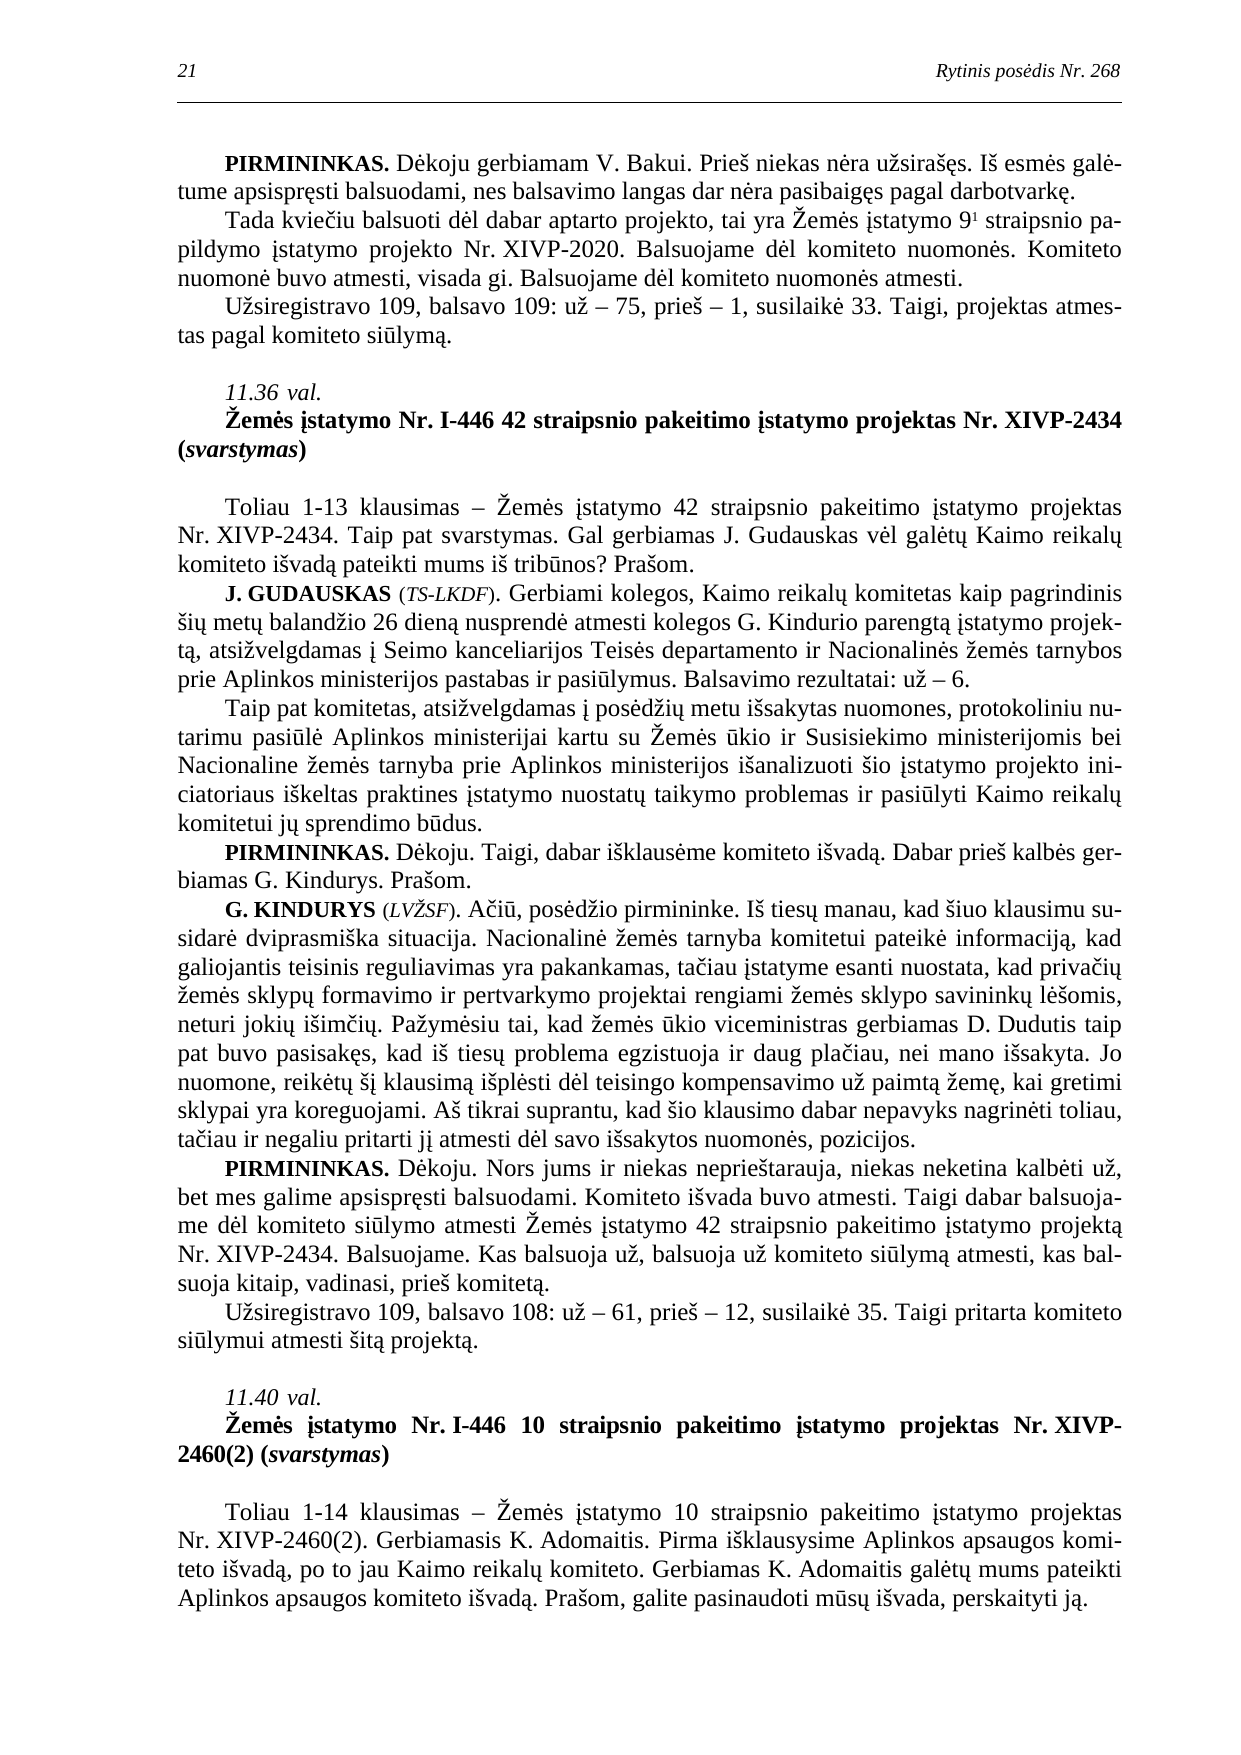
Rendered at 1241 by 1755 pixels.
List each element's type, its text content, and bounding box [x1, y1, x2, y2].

text 11.40 val. [224, 1383, 1122, 1410]
text Už­si­re­gist­ra­vo 109, bal­sa­vo 109: už – 75, prieš – 1, su­si­lai­kė 33. Tai­gi, pro­jek­tas at­mes­tas pa­gal ko­mi­te­to siū­ly­mą. [177, 291, 1122, 349]
text 11.36 val. [224, 378, 1122, 405]
text Že­mės įsta­ty­mo Nr. I-446 42 straips­nio pa­kei­ti­mo įsta­ty­mo pro­jek­tas Nr. XIVP-2434 (svars­ty­mas) [177, 405, 1122, 463]
text To­liau 1-14 klau­si­mas – Že­mės įsta­ty­mo 10 straips­nio pa­kei­ti­mo įsta­ty­mo pro­jek­tas Nr. XIVP-2460(2). Ger­bia­ma­sis K. Ado­mai­tis. Pir­ma iš­klau­sy­si­me Ap­lin­kos ap­sau­gos ko­mi­te­to iš­va­dą, po to jau Kai­mo rei­ka­lų ko­mi­te­to. Ger­bia­mas K. Ado­mai­tis ga­lė­tų mums pa­teik­ti Ap­lin­kos ap­sau­gos ko­mi­te­to iš­va­dą. Pra­šom, ga­li­te pa­si­nau­do­ti mū­sų iš­va­da, per­skai­ty­ti ją. [177, 1497, 1122, 1612]
text Taip pat ko­mi­te­tas, at­si­žvelg­da­mas į po­sė­džių me­tu iš­sa­ky­tas nuo­mo­nes, pro­to­ko­li­niu nu­ta­ri­mu pa­siū­lė Ap­lin­kos mi­nis­te­ri­jai kar­tu su Že­mės ūkio ir Su­si­sie­ki­mo mi­nis­te­ri­jo­mis bei Na­cio­na­li­ne že­mės tar­ny­ba prie Ap­lin­kos mi­nis­te­ri­jos iš­ana­li­zuo­ti šio įsta­ty­mo pro­jek­to ini­cia­to­riaus iš­kel­tas prak­ti­nes įsta­ty­mo nuo­sta­tų tai­ky­mo pro­ble­mas ir pa­siū­ly­ti Kai­mo rei­ka­lų ko­mi­te­tui jų spren­di­mo bū­dus. [177, 693, 1122, 837]
text PIRMININKAS. Dė­ko­ju ger­bia­mam V. Ba­kui. Prieš nie­kas nė­ra už­si­ra­šęs. Iš es­mės ga­lė­tu­me ap­si­spręs­ti bal­suo­da­mi, nes bal­sa­vi­mo lan­gas dar nė­ra pa­si­bai­gęs pa­gal dar­bo­tvarkę. [177, 148, 1122, 205]
text G. KINDURYS (LVŽSF). Ačiū, po­sė­džio pir­mi­nin­ke. Iš tie­sų ma­nau, kad šiuo klau­si­mu su­si­da­rė dvi­pras­miš­ka si­tu­a­ci­ja. Na­cio­na­li­nė že­mės tar­ny­ba ko­mi­te­tui pa­tei­kė in­for­ma­ci­ją, kad ga­lio­jan­tis tei­si­nis re­gu­lia­vi­mas yra pa­kan­ka­mas, ta­čiau įsta­ty­me esan­ti nuo­sta­ta, kad pri­va­čių že­mės skly­pų for­ma­vi­mo ir per­tvar­ky­mo pro­jek­tai ren­gia­mi že­mės skly­po sa­vi­nin­kų lė­šo­mis, ne­tu­ri jo­kių iš­im­čių. Pa­žy­mė­siu tai, kad že­mės ūkio vi­ce­mi­nist­ras ger­bia­mas D. Du­du­tis taip pat bu­vo pa­si­sa­kęs, kad iš tie­sų pro­ble­ma eg­zis­tuo­ja ir daug pla­čiau, nei ma­no iš­sa­ky­ta. Jo nuo­mo­ne, rei­kė­tų šį klau­si­mą iš­plės­ti dėl tei­sin­go kom­pen­sa­vi­mo už pa­im­tą že­mę, kai gre­ti­mi skly­pai yra ko­re­guo­ja­mi. Aš tik­rai su­pran­tu, kad šio klau­si­mo da­bar ne­pa­vyks nag­ri­nė­ti to­liau, ta­čiau ir ne­ga­liu pri­tar­ti jį at­mes­ti dėl sa­vo iš­sa­ky­tos nuo­mo­nės, po­zi­ci­jos. [177, 894, 1122, 1153]
text PIRMININKAS. Dė­ko­ju. Tai­gi, da­bar iš­klau­sė­me ko­mi­te­to iš­va­dą. Da­bar prieš kal­bės ger­bia­mas G. Kin­du­rys. Pra­šom. [177, 837, 1122, 894]
text J. GUDAUSKAS (TS-LKDF). Ger­bia­mi ko­le­gos, Kai­mo rei­ka­lų ko­mi­te­tas kaip pa­grin­di­nis šių me­tų ba­lan­džio 26 die­ną nu­spren­dė at­mes­ti ko­le­gos G. Kin­du­rio pa­reng­tą įsta­ty­mo pro­jek­tą, at­si­žvelg­da­mas į Sei­mo kan­ce­lia­ri­jos Tei­sės de­par­ta­men­to ir Na­cio­na­li­nės že­mės tar­ny­bos prie Ap­lin­kos mi­nis­te­ri­jos pa­sta­bas ir pa­siū­ly­mus. Bal­sa­vi­mo re­zul­ta­tai: už – 6. [177, 578, 1122, 693]
text Ta­da kvie­čiu bal­suo­ti dėl da­bar ap­tar­to pro­jek­to, tai yra Že­mės įsta­ty­mo 91 straips­nio pa­pil­dy­mo įsta­ty­mo pro­jek­to Nr. XIVP-2020. Bal­suo­ja­me dėl ko­mi­te­to nuo­mo­nės. Ko­mi­te­to nuo­mo­nė bu­vo at­mes­ti, vi­sa­da gi. Bal­suo­ja­me dėl ko­mi­te­to nuo­mo­nės at­mes­ti. [177, 205, 1122, 291]
text Že­mės įsta­ty­mo Nr. I-446 10 straips­nio pa­kei­ti­mo įsta­ty­mo pro­jek­tas Nr. XIVP-2460(2) (svars­ty­mas) [177, 1410, 1122, 1468]
text Už­si­re­gist­ra­vo 109, bal­sa­vo 108: už – 61, prieš – 12, su­si­lai­kė 35. Tai­gi pri­tar­ta ko­mi­te­to siū­ly­mui at­mes­ti ši­tą pro­jek­tą. [177, 1297, 1122, 1354]
text To­liau 1-13 klau­si­mas – Že­mės įsta­ty­mo 42 straips­nio pa­kei­ti­mo įsta­ty­mo pro­jek­tas Nr. XIVP-2434. Taip pat svars­ty­mas. Gal ger­bia­mas J. Gu­daus­kas vėl ga­lė­tų Kai­mo rei­ka­lų ko­mi­te­to iš­va­dą pa­teik­ti mums iš tri­bū­nos? Pra­šom. [177, 492, 1122, 578]
text PIRMININKAS. Dė­ko­ju. Nors jums ir nie­kas ne­pri­eš­ta­rau­ja, nie­kas ne­ke­ti­na kal­bė­ti už, bet mes ga­li­me ap­si­spręs­ti bal­suo­da­mi. Ko­mi­te­to iš­va­da bu­vo at­mes­ti. Tai­gi da­bar bal­suo­ja­me dėl ko­mi­te­to siū­ly­mo at­mes­ti Že­mės įsta­ty­mo 42 straips­nio pa­kei­ti­mo įsta­ty­mo pro­jek­tą Nr. XIVP-2434. Bal­suo­ja­me. Kas bal­suo­ja už, bal­suo­ja už ko­mi­te­to siū­ly­mą at­mes­ti, kas bal­suo­ja ki­taip, va­di­na­si, prieš ko­mi­te­tą. [177, 1153, 1122, 1297]
